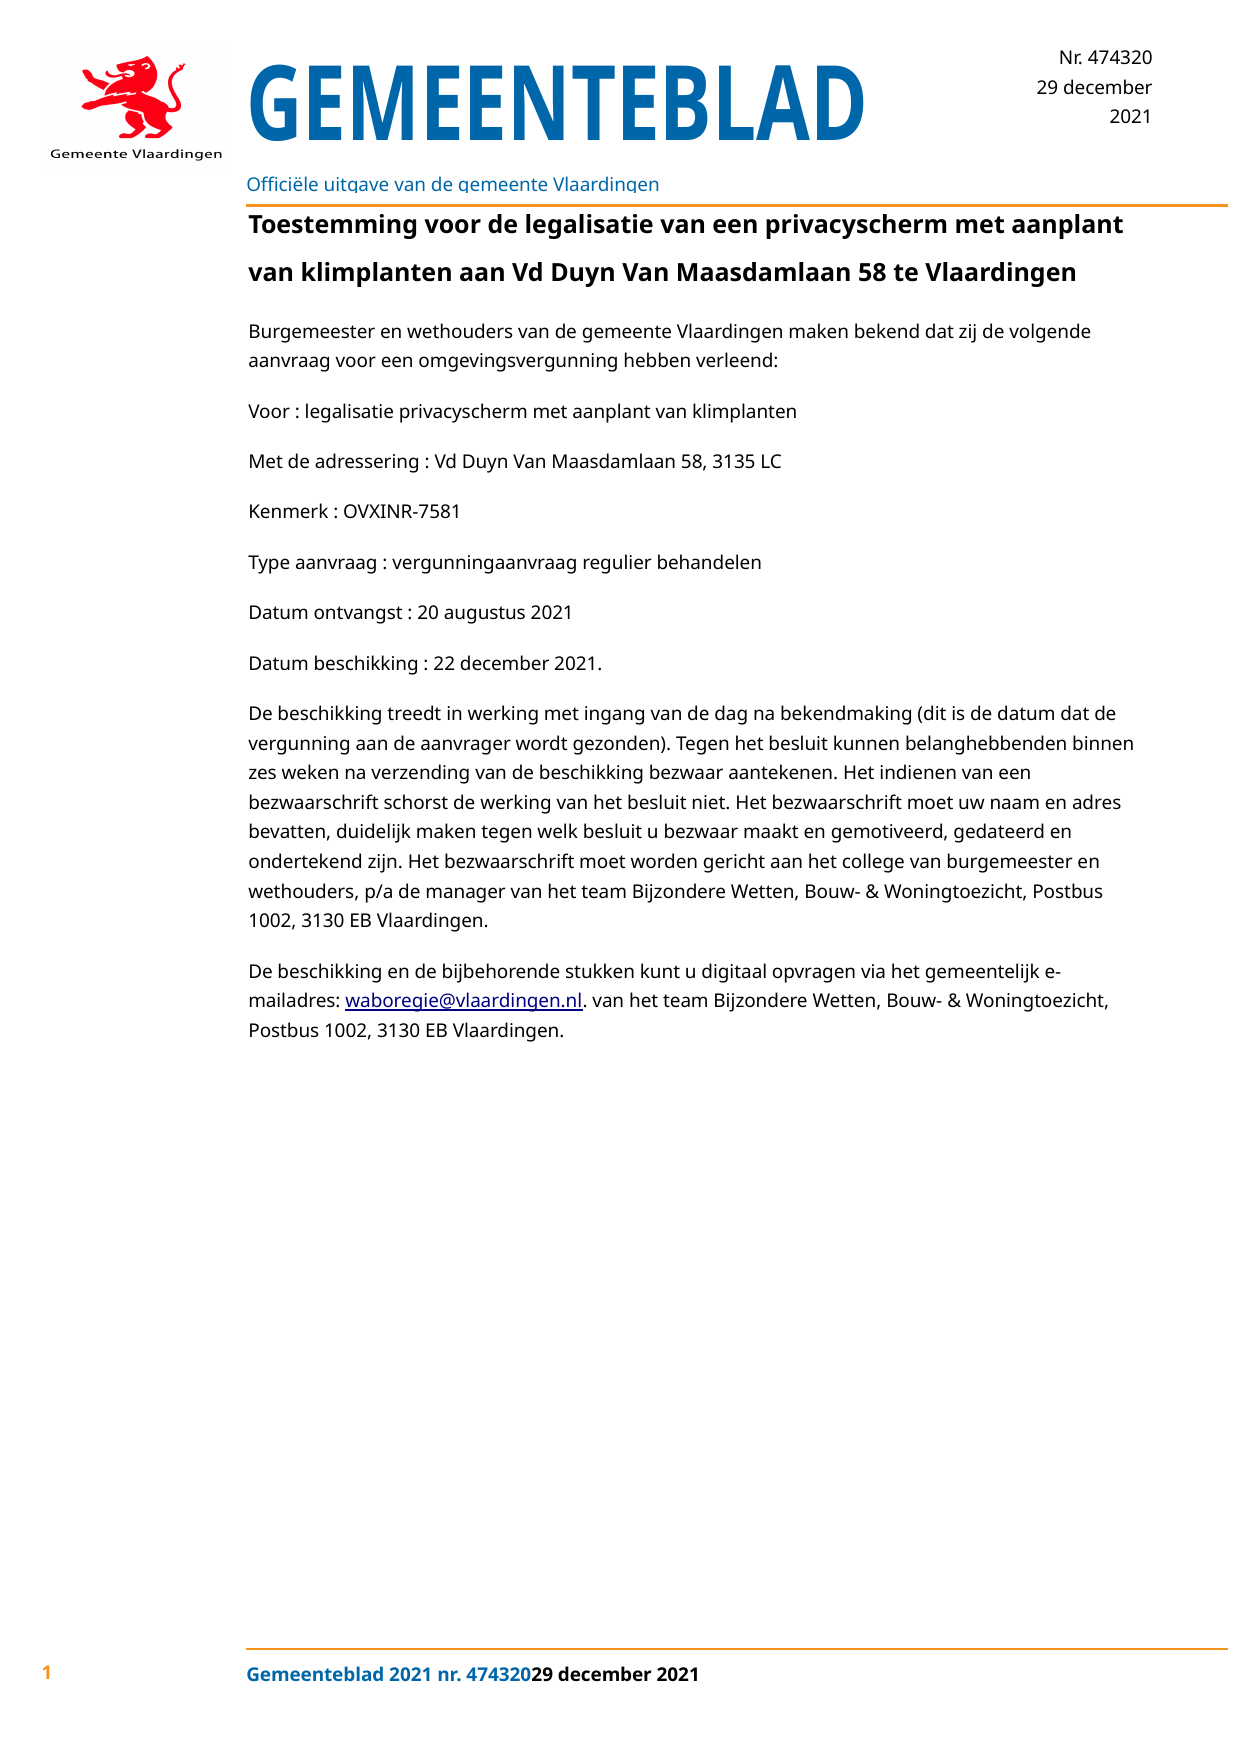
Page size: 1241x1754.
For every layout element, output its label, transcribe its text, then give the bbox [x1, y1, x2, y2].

text Voor : legalisatie privacyscherm met aanplant van klimplanten [248, 398, 1152, 424]
text Datum beschikking : 22 december 2021. [248, 650, 1152, 676]
picture [41, 47, 231, 172]
text Burgemeester en wethouders van de gemeente Vlaardingen maken bekend dat zij de volgende aanvraag voor een omgevingsvergunning hebben verleend: [248, 318, 1152, 373]
text Met de adressering : Vd Duyn Van Maasdamlaan 58, 3135 LC [248, 448, 1152, 474]
text De beschikking en de bijbehorende stukken kunt u digitaal opvragen via het gemeentelijk e-mailadres: waboregie@vlaardingen.nl. van het team Bijzondere Wetten, Bouw- & Woningtoezicht, Postbus 1002, 3130 EB Vlaardingen. [248, 958, 1152, 1043]
text Datum ontvangst : 20 augustus 2021 [248, 599, 1152, 625]
text Type aanvraag : vergunningaanvraag regulier behandelen [248, 549, 1152, 575]
text De beschikking treedt in werking met ingang van de dag na bekendmaking (dit is de datum dat de vergunning aan de aanvrager wordt gezonden). Tegen het besluit kunnen belanghebbenden binnen zes weken na verzending van de beschikking bezwaar aantekenen. Het indienen van een bezwaarschrift schorst de werking van het besluit niet. Het bezwaarschrift moet uw naam en adres bevatten, duidelijk maken tegen welk besluit u bezwaar maakt en gemotiveerd, gedateerd en ondertekend zijn. Het bezwaarschrift moet worden gericht aan het college van burgemeester en wethouders, p/a de manager van het team Bijzondere Wetten, Bouw- & Woningtoezicht, Postbus 1002, 3130 EB Vlaardingen. [248, 700, 1152, 933]
text Kenmerk : OVXINR-7581 [248, 499, 1152, 524]
text Toestemming voor de legalisatie van een privacyscherm met aanplant van klimplanten aan Vd Duyn Van Maasdamlaan 58 te Vlaardingen [248, 207, 1152, 288]
